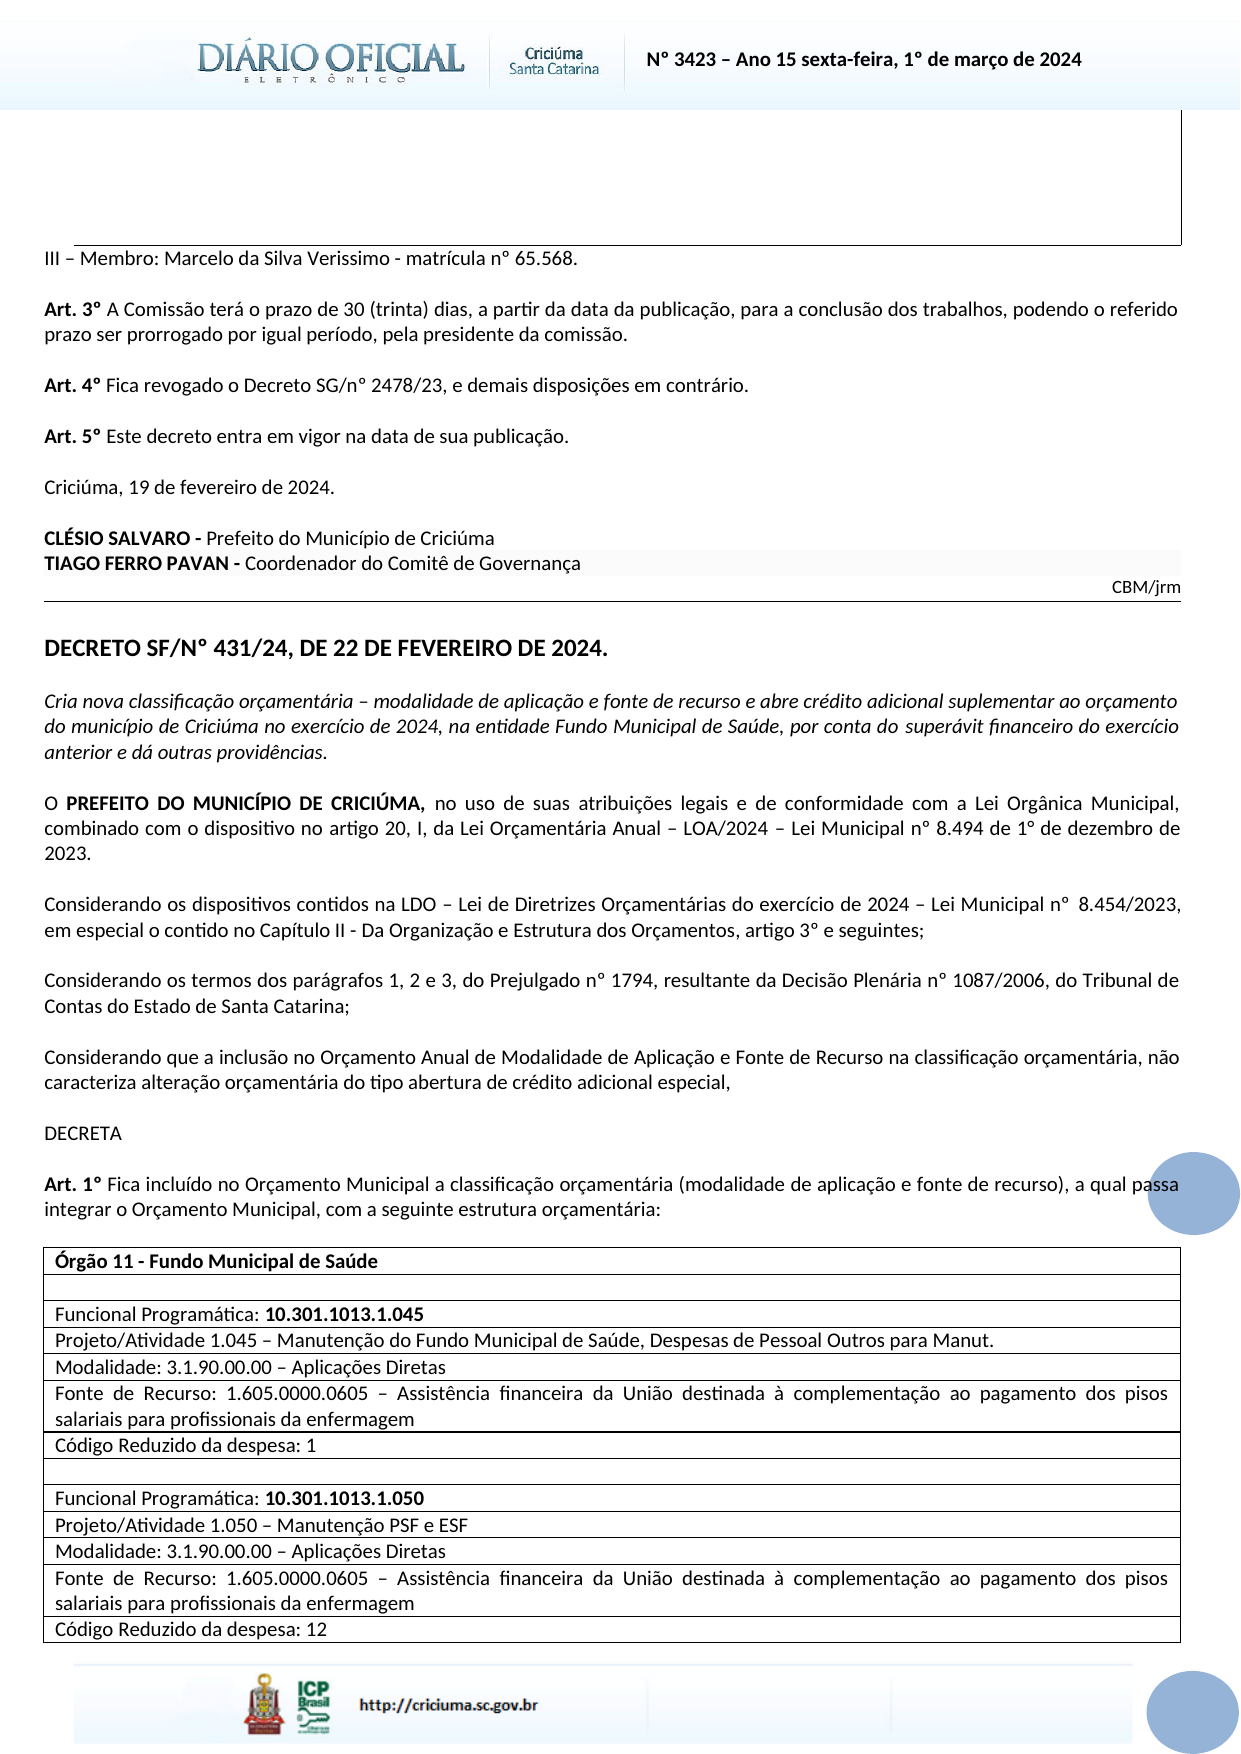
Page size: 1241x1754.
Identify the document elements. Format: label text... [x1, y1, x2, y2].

text TIAGO FERRO PAVAN - Coordenador do Comitê de Governança [44, 550, 1181, 576]
table_cell Funcional Programática: 10.301.1013.1.050 [44, 1485, 1180, 1511]
text Considerando que a inclusão no Orçamento Anual de Modalidade de Aplicação e Fonte de Recurso na classificação orçamentária, não caracteriza alteração orçamentária do tipo abertura de crédito adicional especial, [44, 1044, 1181, 1095]
table_cell Projeto/Atividade 1.045 – Manutenção do Fundo Municipal de Saúde, Despesas de Pessoal Outros para Manut. [44, 1328, 1180, 1353]
text Art. 4º Fica revogado o Decreto SG/nº 2478/23, e demais disposições em contrário. [44, 372, 1181, 398]
table_cell Fonte de Recurso: 1.605.0000.0605 – Assistência financeira da União destinada à complementação ao pagamento dos pisos salariais para profissionais da enfermagem [44, 1381, 1180, 1431]
text Art. 1º Fica incluído no Orçamento Municipal a classificação orçamentária (modalidade de aplicação e fonte de recurso), a qual passa integrar o Orçamento Municipal, com a seguinte estrutura orçamentária: [44, 1171, 1159, 1222]
table_cell Fonte de Recurso: 1.605.0000.0605 – Assistência financeira da União destinada à complementação ao pagamento dos pisos salariais para profissionais da enfermagem [44, 1565, 1180, 1616]
table_cell Modalidade: 3.1.90.00.00 – Aplicações Diretas [44, 1538, 1180, 1564]
text Art. 5º Este decreto entra em vigor na data de sua publicação. [44, 423, 1181, 448]
table_cell [44, 1459, 1180, 1484]
text CLÉSIO SALVARO - Prefeito do Município de Criciúma [44, 525, 1181, 550]
text III – Membro: Marcelo da Silva Verissimo - matrícula nº 65.568. [44, 245, 1181, 271]
table_cell Projeto/Atividade 1.050 – Manutenção PSF e ESF [44, 1512, 1180, 1537]
text Considerando os dispositivos contidos na LDO – Lei de Diretrizes Orçamentárias do exercício de 2024 – Lei Municipal nº 8.454/2023, em especial o contido no Capítulo II - Da Organização e Estrutura dos Orçamentos, artigo 3º e seguintes; [44, 891, 1181, 942]
text Cria nova classificação orçamentária – modalidade de aplicação e fonte de recurso e abre crédito adicional suplementar ao orçamento do município de Criciúma no exercício de 2024, na entidade Fundo Municipal de Saúde, por conta do superávit financeiro do exercício anterior e dá outras providências. [44, 688, 1181, 764]
text O PREFEITO DO MUNICÍPIO DE CRICIÚMA, no uso de suas atribuições legais e de conformidade com a Lei Orgânica Municipal, combinado com o dispositivo no artigo 20, I, da Lei Orçamentária Anual – LOA/2024 – Lei Municipal nº 8.494 de 1° de dezembro de 2023. [44, 790, 1181, 866]
text Art. 3º A Comissão terá o prazo de 30 (trinta) dias, a partir da data da publicação, para a conclusão dos trabalhos, podendo o referido prazo ser prorrogado por igual período, pela presidente da comissão. [44, 296, 1181, 347]
table_cell [44, 1275, 1180, 1300]
text DECRETA [44, 1120, 1181, 1146]
table_header Órgão 11 - Fundo Municipal de Saúde [44, 1248, 1180, 1274]
table_cell Funcional Programática: 10.301.1013.1.045 [44, 1301, 1180, 1327]
table_cell Modalidade: 3.1.90.00.00 – Aplicações Diretas [44, 1354, 1180, 1379]
text Criciúma, 19 de fevereiro de 2024. [44, 474, 1181, 499]
text Considerando os termos dos parágrafos 1, 2 e 3, do Prejulgado nº 1794, resultante da Decisão Plenária nº 1087/2006, do Tribunal de Contas do Estado de Santa Catarina; [44, 968, 1181, 1018]
text CBM/jrm [44, 576, 1181, 601]
table_cell Código Reduzido da despesa: 1 [44, 1433, 1180, 1458]
table_cell Código Reduzido da despesa: 12 [44, 1617, 1180, 1642]
text DECRETO SF/Nº 431/24, DE 22 DE FEVEREIRO DE 2024. [44, 632, 1181, 663]
